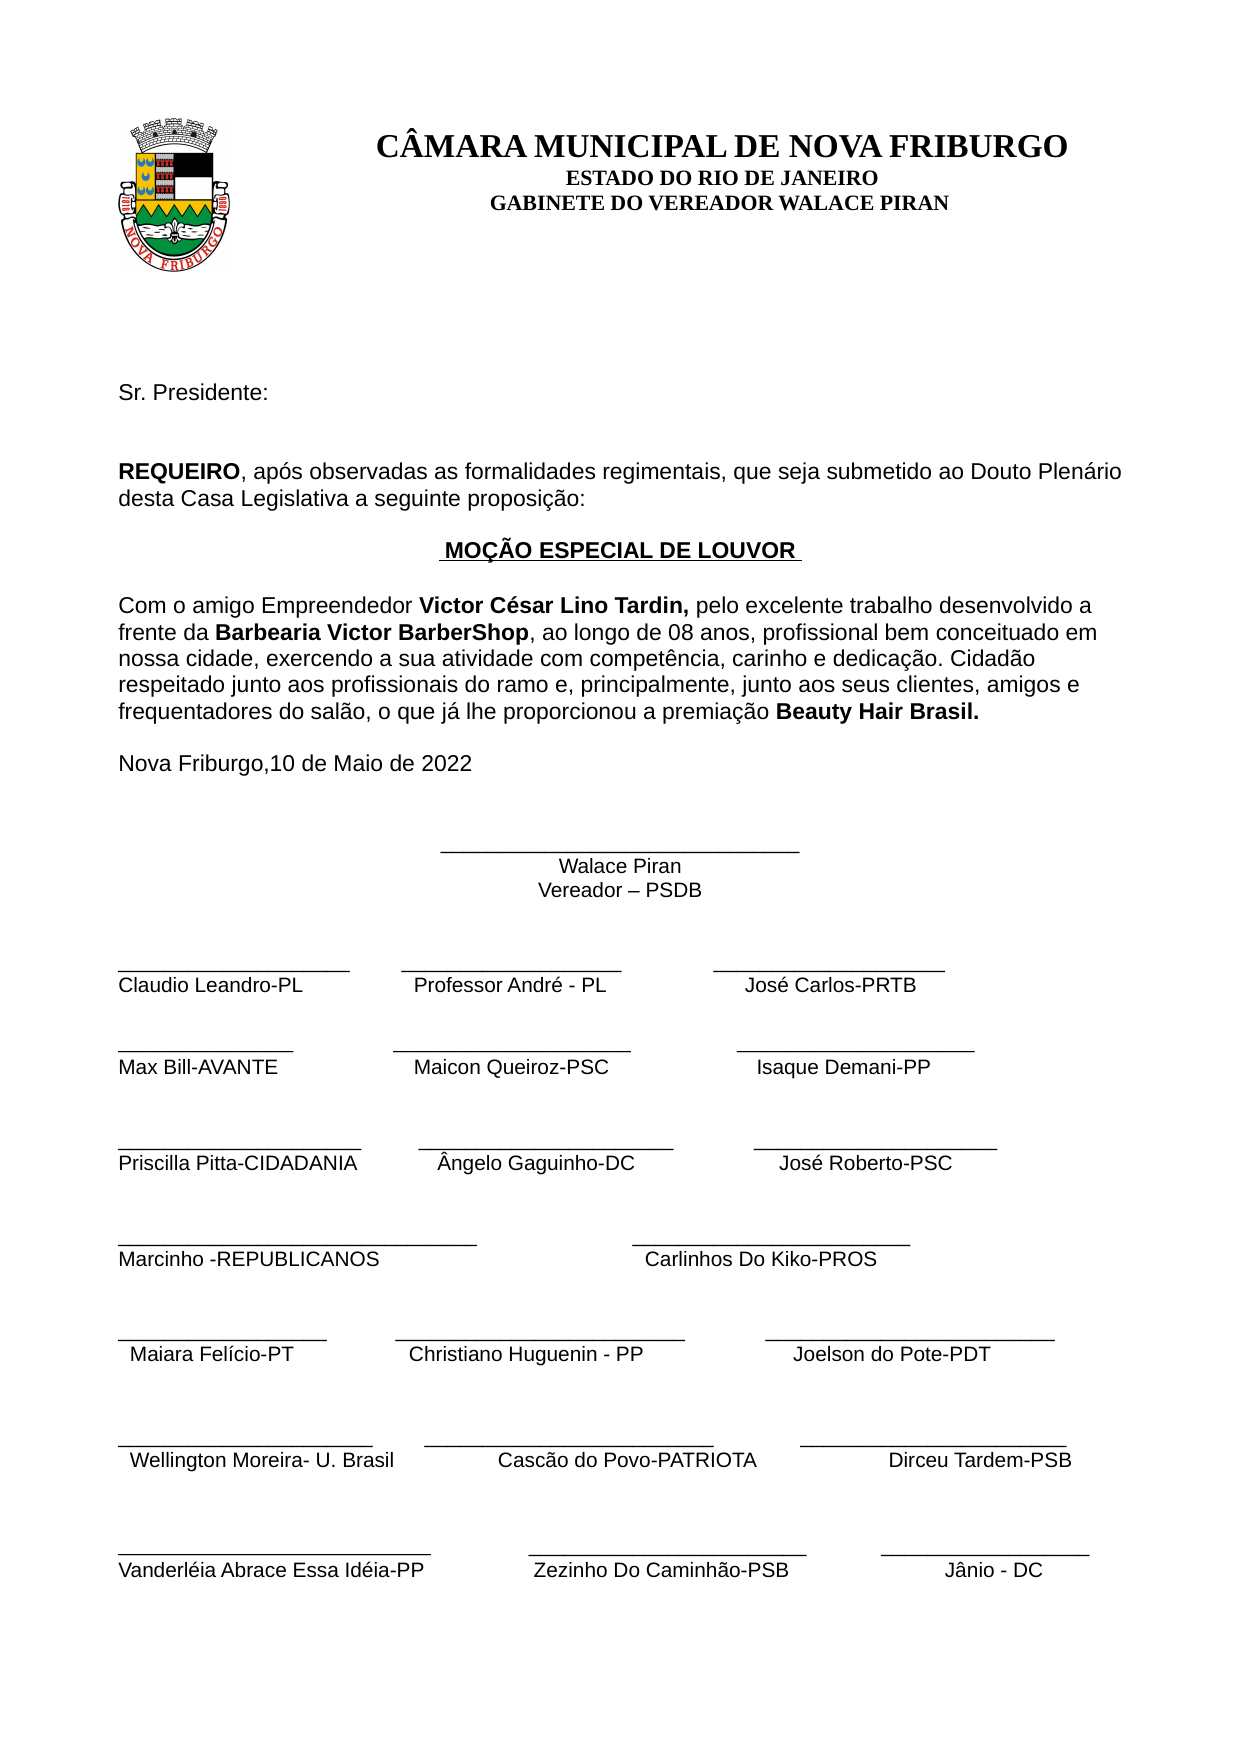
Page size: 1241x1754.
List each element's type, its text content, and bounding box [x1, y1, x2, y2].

text Wellington Moreira- U. Brasil Cascão do Povo-PATRIOTA Dirceu Tardem-PSB [118, 1448, 1122, 1472]
text Com o amigo Empreendedor Victor César Lino Tardin, pelo excelente trabalho desenvolvido a frente da Barbearia Victor BarberShop, ao longo de 08 anos, profissional bem conceituado em nossa cidade, exercendo a sua atividade com competência, carinho e dedicação. Cidadão respeitado junto aos profissionais do ramo e, principalmente, junto aos seus clientes, amigos e frequentadores do salão, o que já lhe proporcionou a premiação Beauty Hair Brasil. [118, 592, 1122, 724]
text ______________________ _________________________ _______________________ [118, 1424, 1122, 1448]
text REQUEIRO, após observadas as formalidades regimentais, que seja submetido ao Douto Plenário desta Casa Legislativa a seguinte proposição: [118, 458, 1122, 511]
text _______________________________ ________________________ [118, 1222, 1122, 1246]
text Max Bill-AVANTE Maicon Queiroz-PSC Isaque Demani-PP [118, 1055, 1122, 1079]
text MOÇÃO ESPECIAL DE LOUVOR [118, 537, 1122, 563]
text _______________________________ [118, 829, 1122, 853]
text Sr. Presidente: [118, 379, 1122, 405]
text Priscilla Pitta-CIDADANIA Ângelo Gaguinho-DC José Roberto-PSC [118, 1151, 1122, 1174]
text Maiara Felício-PT Christiano Huguenin - PP Joelson do Pote-PDT [118, 1342, 1122, 1366]
text Vereador – PSDB [118, 877, 1122, 901]
text Vanderléia Abrace Essa Idéia-PP Zezinho Do Caminhão-PSB Jânio - DC [118, 1558, 1122, 1582]
text ____________________ ___________________ ____________________ [118, 949, 1122, 973]
text Walace Piran [118, 853, 1122, 877]
text _____________________ ______________________ _____________________ [118, 1127, 1122, 1151]
text _________________________ ________________________ __________________ [118, 1529, 1122, 1558]
text Claudio Leandro-PL Professor André - PL José Carlos-PRTB [118, 973, 1122, 997]
text __________________ _________________________ _________________________ [118, 1318, 1122, 1342]
text ______________ ___________________ ___________________ [118, 1026, 1122, 1055]
text Marcinho -REPUBLICANOS Carlinhos Do Kiko-PROS [118, 1246, 1122, 1270]
text Nova Friburgo,10 de Maio de 2022 [118, 750, 1122, 777]
